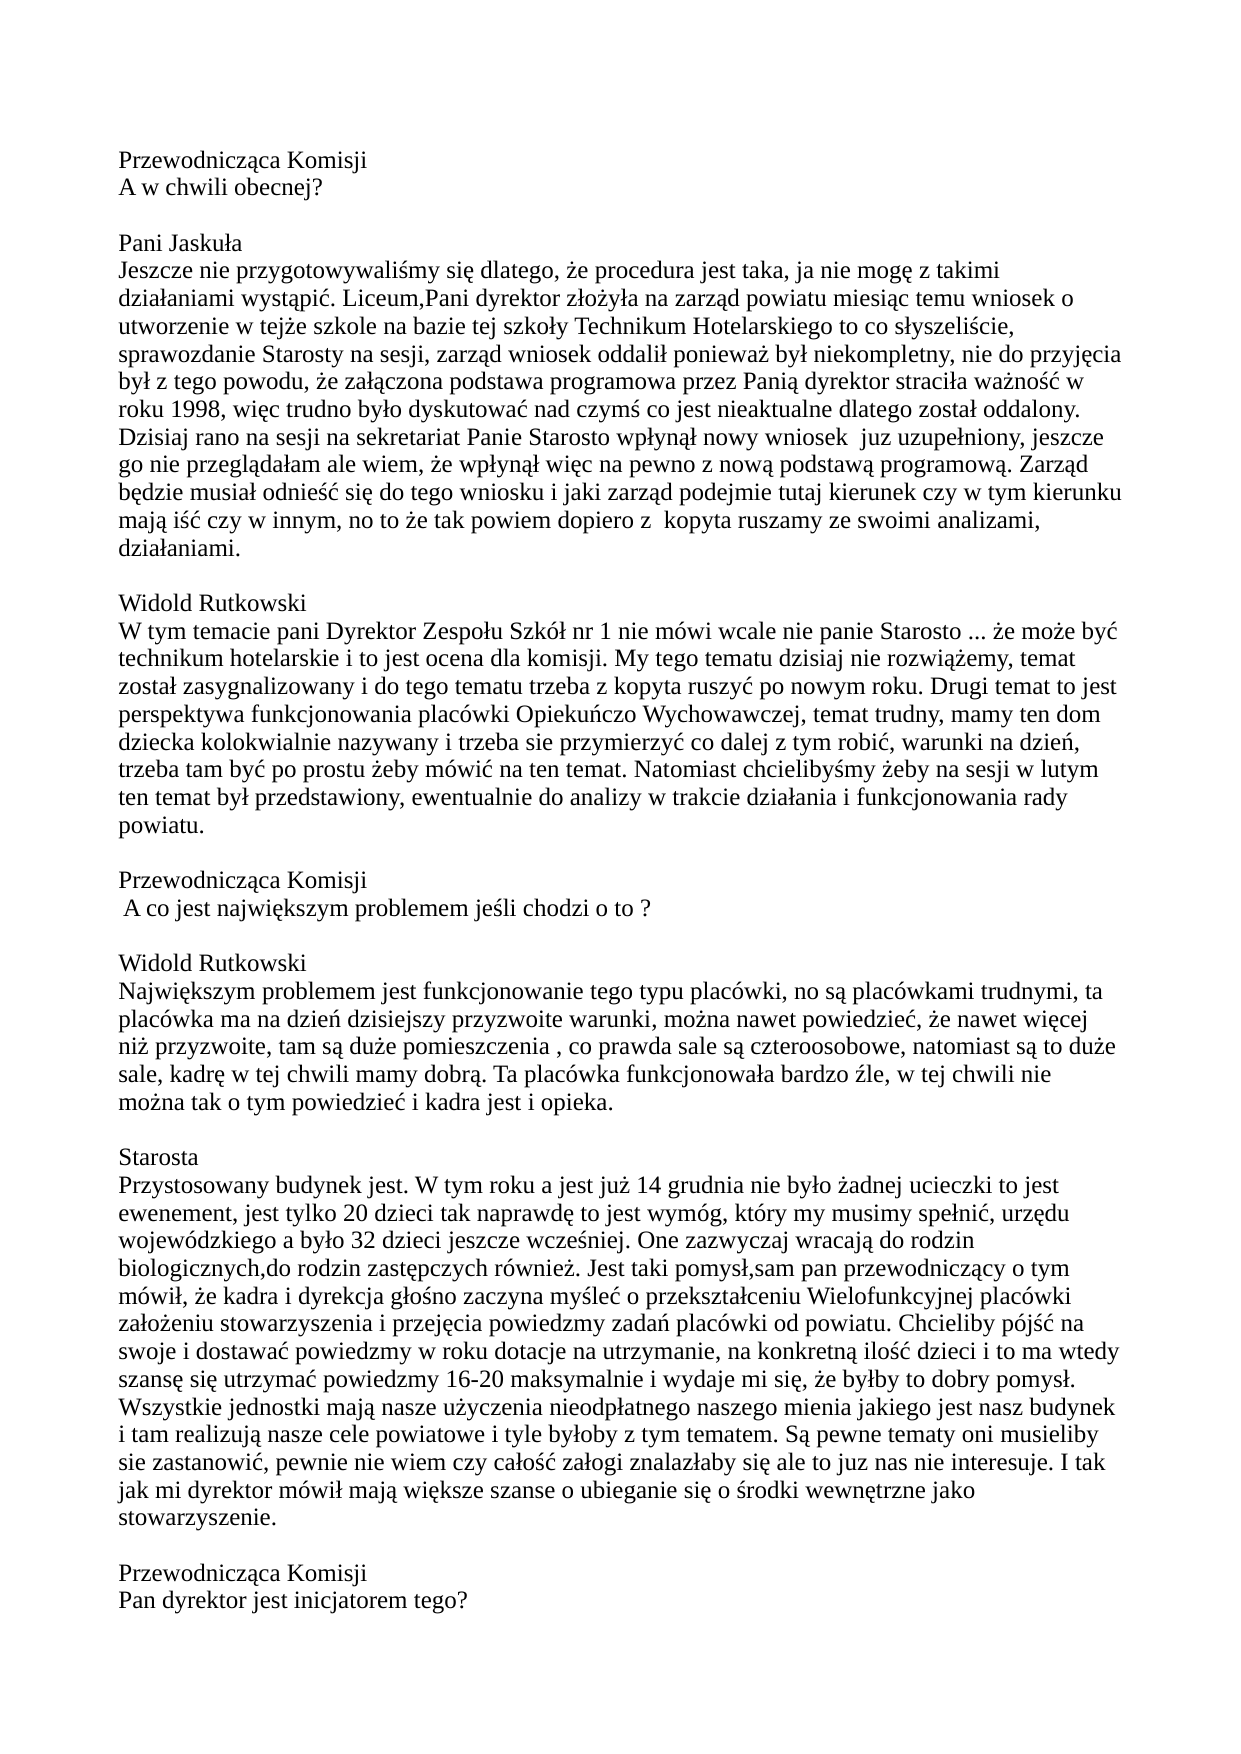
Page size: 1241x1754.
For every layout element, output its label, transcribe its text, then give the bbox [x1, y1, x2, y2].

text Przewodnicząca Komisji [118, 1559, 1122, 1587]
text Jeszcze nie przygotowywaliśmy się dlatego, że procedura jest taka, ja nie mogę z takimi działaniami wystąpić. Liceum,Pani dyrektor złożyła na zarząd powiatu miesiąc temu wniosek o utworzenie w tejże szkole na bazie tej szkoły Technikum Hotelarskiego to co słyszeliście, sprawozdanie Starosty na sesji, zarząd wniosek oddalił ponieważ był niekompletny, nie do przyjęcia był z tego powodu, że załączona podstawa programowa przez Panią dyrektor straciła ważność w roku 1998, więc trudno było dyskutować nad czymś co jest nieaktualne dlatego został oddalony. Dzisiaj rano na sesji na sekretariat Panie Starosto wpłynął nowy wniosek juz uzupełniony, jeszcze go nie przeglądałam ale wiem, że wpłynął więc na pewno z nową podstawą programową. Zarząd będzie musiał odnieść się do tego wniosku i jaki zarząd podejmie tutaj kierunek czy w tym kierunku mają iść czy w innym, no to że tak powiem dopiero z kopyta ruszamy ze swoimi analizami, działaniami. [118, 257, 1122, 561]
text Widold Rutkowski [118, 949, 1122, 977]
text Pan dyrektor jest inicjatorem tego? [118, 1587, 1122, 1614]
text A co jest największym problemem jeśli chodzi o to ? [118, 894, 1122, 922]
text Przewodnicząca Komisji [118, 866, 1122, 894]
text Widold Rutkowski [118, 589, 1122, 617]
text Pani Jaskuła [118, 229, 1122, 257]
text A w chwili obecnej? [118, 173, 1122, 201]
text Największym problemem jest funkcjonowanie tego typu placówki, no są placówkami trudnymi, ta placówka ma na dzień dzisiejszy przyzwoite warunki, można nawet powiedzieć, że nawet więcej niż przyzwoite, tam są duże pomieszczenia , co prawda sale są czteroosobowe, natomiast są to duże sale, kadrę w tej chwili mamy dobrą. Ta placówka funkcjonowała bardzo źle, w tej chwili nie można tak o tym powiedzieć i kadra jest i opieka. [118, 977, 1122, 1116]
text Przewodnicząca Komisji [118, 146, 1122, 173]
text Przystosowany budynek jest. W tym roku a jest już 14 grudnia nie było żadnej ucieczki to jest ewenement, jest tylko 20 dzieci tak naprawdę to jest wymóg, który my musimy spełnić, urzędu wojewódzkiego a było 32 dzieci jeszcze wcześniej. One zazwyczaj wracają do rodzin biologicznych,do rodzin zastępczych również. Jest taki pomysł,sam pan przewodniczący o tym mówił, że kadra i dyrekcja głośno zaczyna myśleć o przekształceniu Wielofunkcyjnej placówki założeniu stowarzyszenia i przejęcia powiedzmy zadań placówki od powiatu. Chcieliby pójść na swoje i dostawać powiedzmy w roku dotacje na utrzymanie, na konkretną ilość dzieci i to ma wtedy szansę się utrzymać powiedzmy 16-20 maksymalnie i wydaje mi się, że byłby to dobry pomysł. Wszystkie jednostki mają nasze użyczenia nieodpłatnego naszego mienia jakiego jest nasz budynek i tam realizują nasze cele powiatowe i tyle byłoby z tym tematem. Są pewne tematy oni musieliby sie zastanowić, pewnie nie wiem czy całość załogi znalazłaby się ale to juz nas nie interesuje. I tak jak mi dyrektor mówił mają większe szanse o ubieganie się o środki wewnętrzne jako stowarzyszenie. [118, 1171, 1122, 1531]
text Starosta [118, 1143, 1122, 1171]
text W tym temacie pani Dyrektor Zespołu Szkół nr 1 nie mówi wcale nie panie Starosto ... że może być technikum hotelarskie i to jest ocena dla komisji. My tego tematu dzisiaj nie rozwiążemy, temat został zasygnalizowany i do tego tematu trzeba z kopyta ruszyć po nowym roku. Drugi temat to jest perspektywa funkcjonowania placówki Opiekuńczo Wychowawczej, temat trudny, mamy ten dom dziecka kolokwialnie nazywany i trzeba sie przymierzyć co dalej z tym robić, warunki na dzień, trzeba tam być po prostu żeby mówić na ten temat. Natomiast chcielibyśmy żeby na sesji w lutym ten temat był przedstawiony, ewentualnie do analizy w trakcie działania i funkcjonowania rady powiatu. [118, 617, 1122, 838]
